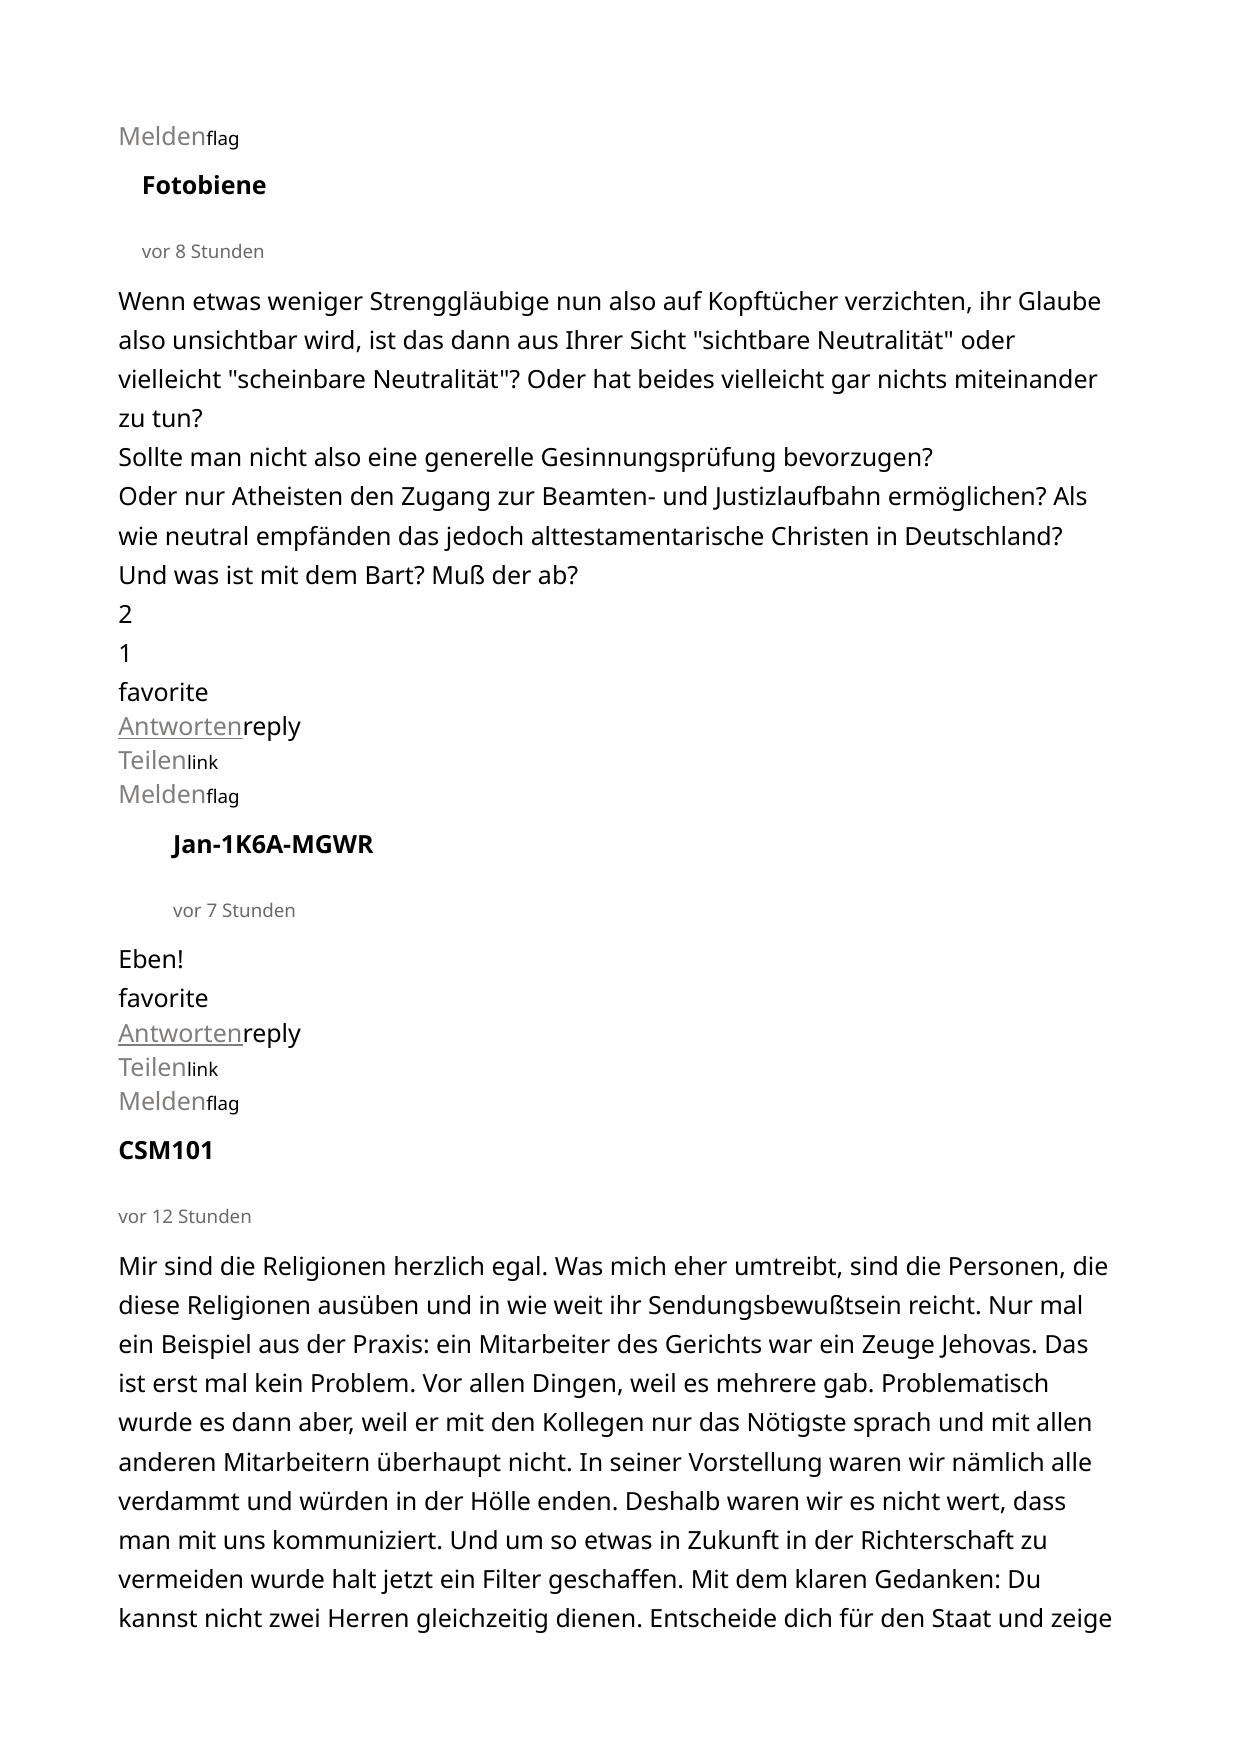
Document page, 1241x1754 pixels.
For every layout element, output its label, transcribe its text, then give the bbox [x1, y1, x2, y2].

text Fotobiene [142, 168, 1114, 202]
text vor 12 Stunden [118, 1203, 1117, 1229]
text Eben! [118, 942, 1122, 976]
text favorite [118, 675, 1122, 709]
text vor 7 Stunden [173, 897, 1117, 923]
text vor 8 Stunden [142, 238, 1117, 264]
text Wenn etwas weniger Strenggläubige nun also auf Kopftücher verzichten, ihr Glaube also unsichtbar wird, ist das dann aus Ihrer Sicht "sichtbare Neutralität" oder vielleicht "scheinbare Neutralität"? Oder hat beides vielleicht gar nichts miteinander zu tun? Sollte man nicht also eine generelle Gesinnungsprüfung bevorzugen? Oder nur Atheisten den Zugang zur Beamten- und Justizlaufbahn ermöglichen? Als wie neutral empfänden das jedoch alttestamentarische Christen in Deutschland? Und was ist mit dem Bart? Muß der ab? [118, 283, 1122, 591]
text Teilenlink [118, 1049, 1122, 1083]
text Antwortenreply [118, 709, 1122, 743]
text Meldenflag [118, 118, 1122, 152]
text CSM101 [118, 1133, 1114, 1167]
text Mir sind die Religionen herzlich egal. Was mich eher umtreibt, sind die Personen, die diese Religionen ausüben und in wie weit ihr Sendungsbewußtsein reicht. Nur mal ein Beispiel aus der Praxis: ein Mitarbeiter des Gerichts war ein Zeuge Jehovas. Das ist erst mal kein Problem. Vor allen Dingen, weil es mehrere gab. Problematisch wurde es dann aber, weil er mit den Kollegen nur das Nötigste sprach und mit allen anderen Mitarbeitern überhaupt nicht. In seiner Vorstellung waren wir nämlich alle verdammt und würden in der Hölle enden. Deshalb waren wir es nicht wert, dass man mit uns kommuniziert. Und um so etwas in Zukunft in der Richterschaft zu vermeiden wurde halt jetzt ein Filter geschaffen. Mit dem klaren Gedanken: Du kannst nicht zwei Herren gleichzeitig dienen. Entscheide dich für den Staat und zeige [118, 1248, 1122, 1635]
text Teilenlink [118, 743, 1122, 777]
text favorite [118, 981, 1122, 1015]
text Meldenflag [118, 777, 1122, 811]
text 1 [118, 636, 1122, 670]
text Meldenflag [118, 1083, 1122, 1117]
text 2 [118, 596, 1122, 631]
text Jan-1K6A-MGWR [173, 827, 1114, 861]
text Antwortenreply [118, 1015, 1122, 1049]
